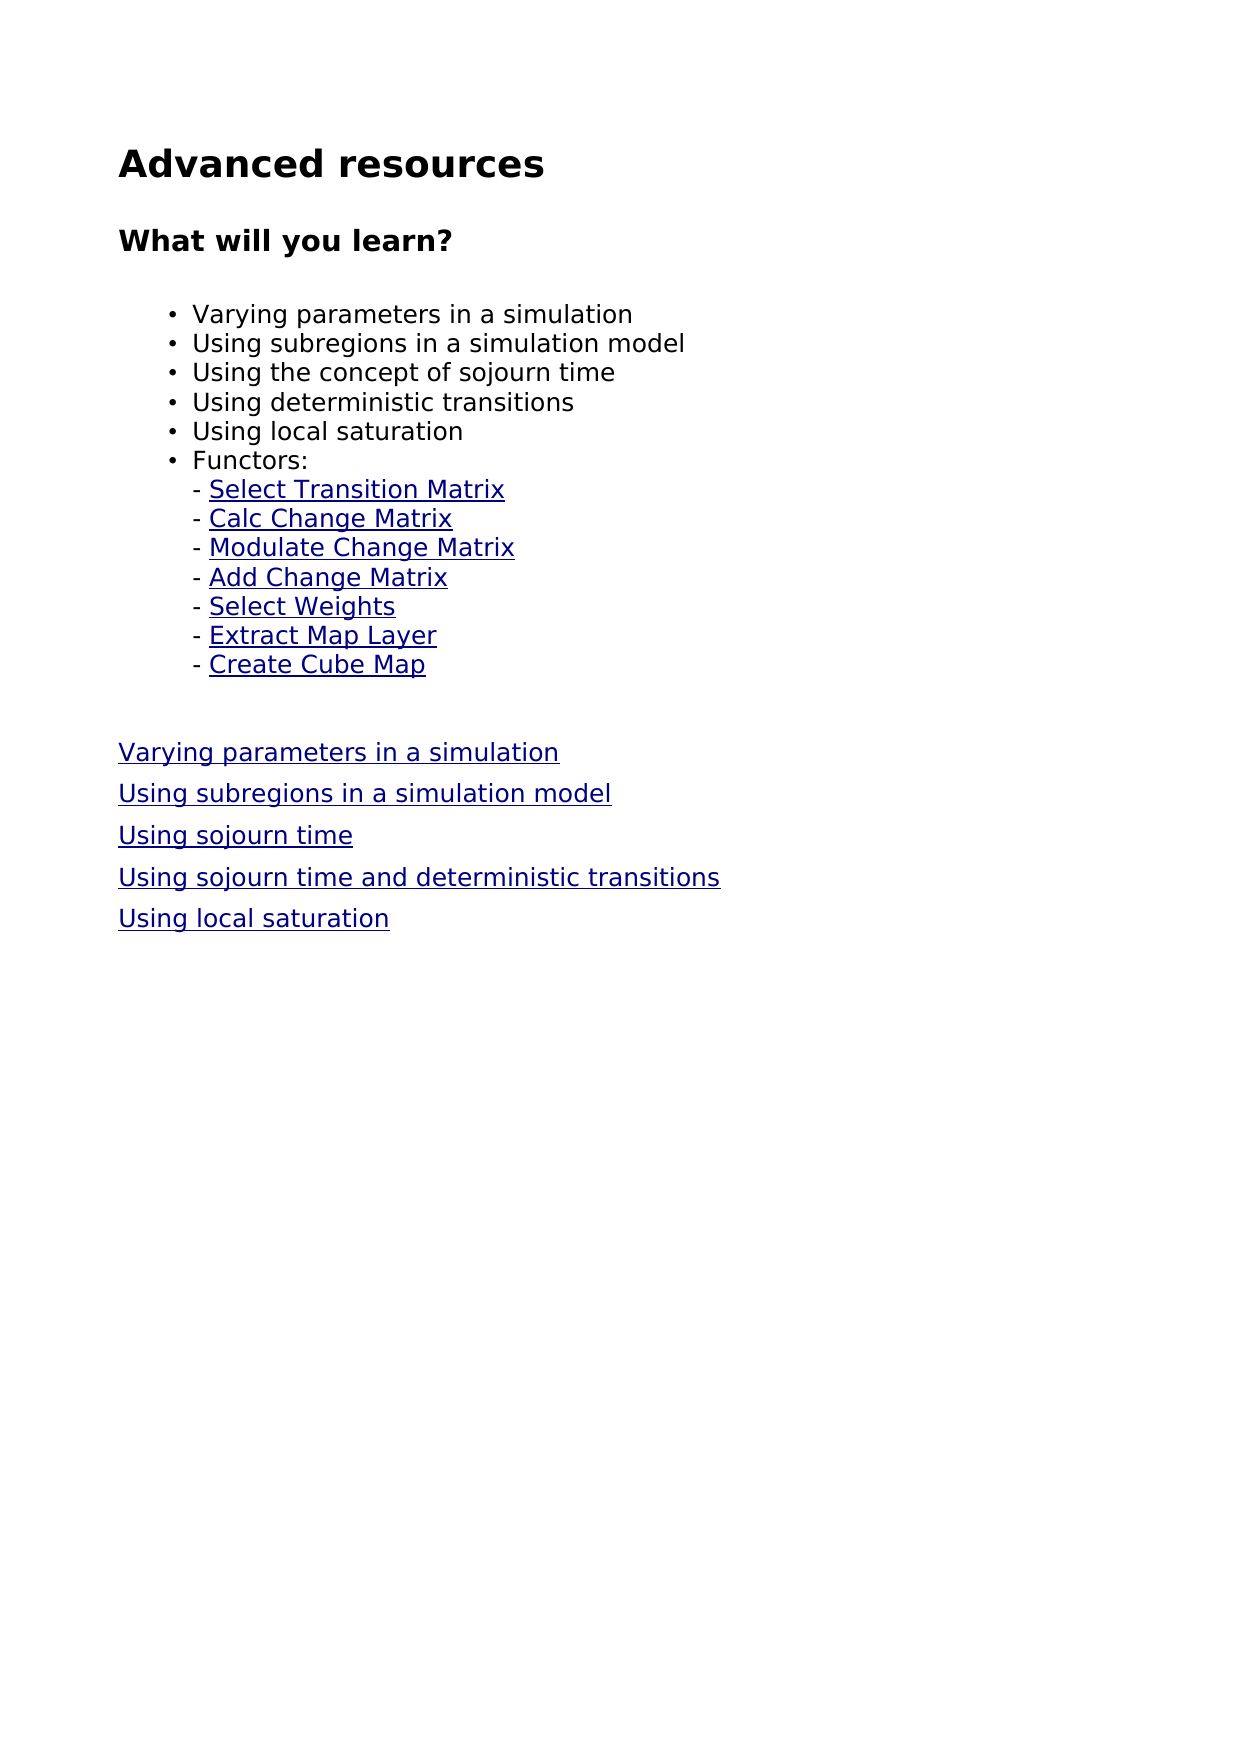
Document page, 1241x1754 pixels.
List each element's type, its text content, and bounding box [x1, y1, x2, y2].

subtitle What will you learn? [118, 224, 1122, 258]
list Using local saturation [177, 417, 1122, 446]
list Varying parameters in a simulation [177, 300, 1122, 329]
text Using sojourn time and deterministic transitions [118, 863, 1122, 892]
text Varying parameters in a simulation [118, 738, 1122, 767]
text Using local saturation [118, 905, 1122, 934]
text Using subregions in a simulation model [118, 780, 1122, 809]
list Using the concept of sojourn time [177, 358, 1122, 388]
list Functors: - Select Transition Matrix - Calc Change Matrix - Modulate Change Matrix - Add Change Matrix - Select Weights - Extract Map Layer - Create Cube Map [177, 446, 1122, 708]
text Using sojourn time [118, 821, 1122, 851]
list Using deterministic transitions [177, 388, 1122, 417]
subtitle Advanced resources [118, 143, 1122, 187]
list Using subregions in a simulation model [177, 329, 1122, 358]
